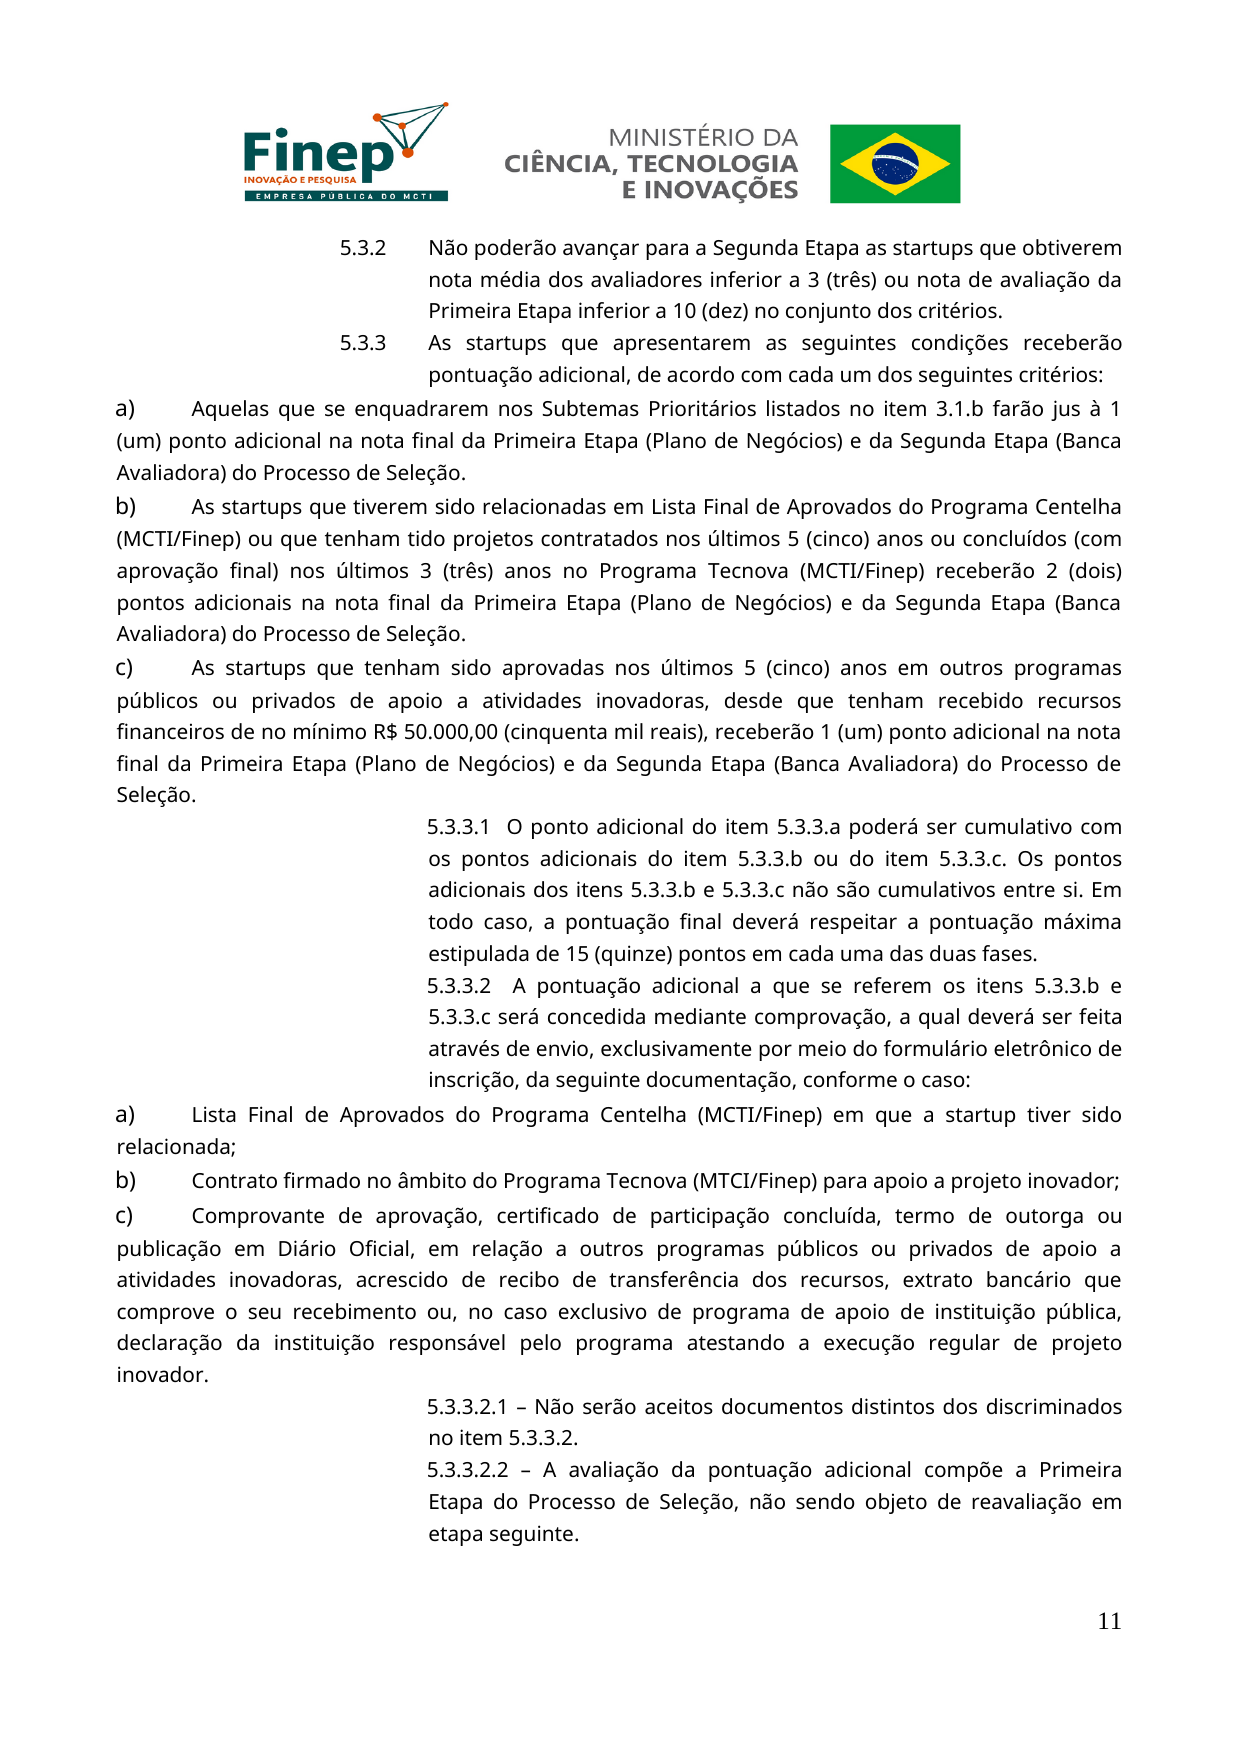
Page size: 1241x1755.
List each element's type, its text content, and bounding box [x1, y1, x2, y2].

list As startups que tenham sido aprovadas nos últimos 5 (cinco) anos em outros programas públicos ou privados de apoio a atividades inovadoras, desde que tenham recebido recursos financeiros de no mínimo R$ 50.000,00 (cinquenta mil reais), receberão 1 (um) ponto adicional na nota final da Primeira Etapa (Plano de Negócios) e da Segunda Etapa (Banca Avaliadora) do Processo de Seleção. [115, 651, 1123, 809]
text 5.3.3.2 A pontuação adicional a que se referem os itens 5.3.3.b e 5.3.3.c será concedida mediante comprovação, a qual deverá ser feita através de envio, exclusivamente por meio do formulário eletrônico de inscrição, da seguinte documentação, conforme o caso: [427, 971, 1123, 1094]
text 5.3.3.1 O ponto adicional do item 5.3.3.a poderá ser cumulativo com os pontos adicionais do item 5.3.3.b ou do item 5.3.3.c. Os pontos adicionais dos itens 5.3.3.b e 5.3.3.c não são cumulativos entre si. Em todo caso, a pontuação final deverá respeitar a pontuação máxima estipulada de 15 (quinze) pontos em cada uma das duas fases. [427, 812, 1123, 967]
list Comprovante de aprovação, certificado de participação concluída, termo de outorga ou publicação em Diário Oficial, em relação a outros programas públicos ou privados de apoio a atividades inovadoras, acrescido de recibo de transferência dos recursos, extrato bancário que comprove o seu recebimento ou, no caso exclusivo de programa de apoio de instituição pública, declaração da instituição responsável pelo programa atestando a execução regular de projeto inovador. [115, 1199, 1123, 1388]
text 5.3.2 Não poderão avançar para a Segunda Etapa as startups que obtiverem nota média dos avaliadores inferior a 3 (três) ou nota de avaliação da Primeira Etapa inferior a 10 (dez) no conjunto dos critérios. [339, 233, 1123, 325]
list Lista Final de Aprovados do Programa Centelha (MCTI/Finep) em que a startup tiver sido relacionada; [115, 1098, 1123, 1160]
list Aquelas que se enquadrarem nos Subtemas Prioritários listados no item 3.1.b farão jus à 1 (um) ponto adicional na nota final da Primeira Etapa (Plano de Negócios) e da Segunda Etapa (Banca Avaliadora) do Processo de Seleção. [115, 392, 1123, 487]
text 5.3.3.2.1 – Não serão aceitos documentos distintos dos discriminados no item 5.3.3.2. [427, 1392, 1123, 1452]
text 5.3.3 As startups que apresentarem as seguintes condições receberão pontuação adicional, de acordo com cada um dos seguintes critérios: [339, 328, 1123, 388]
list Contrato firmado no âmbito do Programa Tecnova (MTCI/Finep) para apoio a projeto inovador; [115, 1164, 1123, 1195]
text 5.3.3.2.2 – A avaliação da pontuação adicional compõe a Primeira Etapa do Processo de Seleção, não sendo objeto de reavaliação em etapa seguinte. [427, 1456, 1123, 1547]
list As startups que tiverem sido relacionadas em Lista Final de Aprovados do Programa Centelha (MCTI/Finep) ou que tenham tido projetos contratados nos últimos 5 (cinco) anos ou concluídos (com aprovação final) nos últimos 3 (três) anos no Programa Tecnova (MCTI/Finep) receberão 2 (dois) pontos adicionais na nota final da Primeira Etapa (Plano de Negócios) e da Segunda Etapa (Banca Avaliadora) do Processo de Seleção. [115, 490, 1123, 648]
